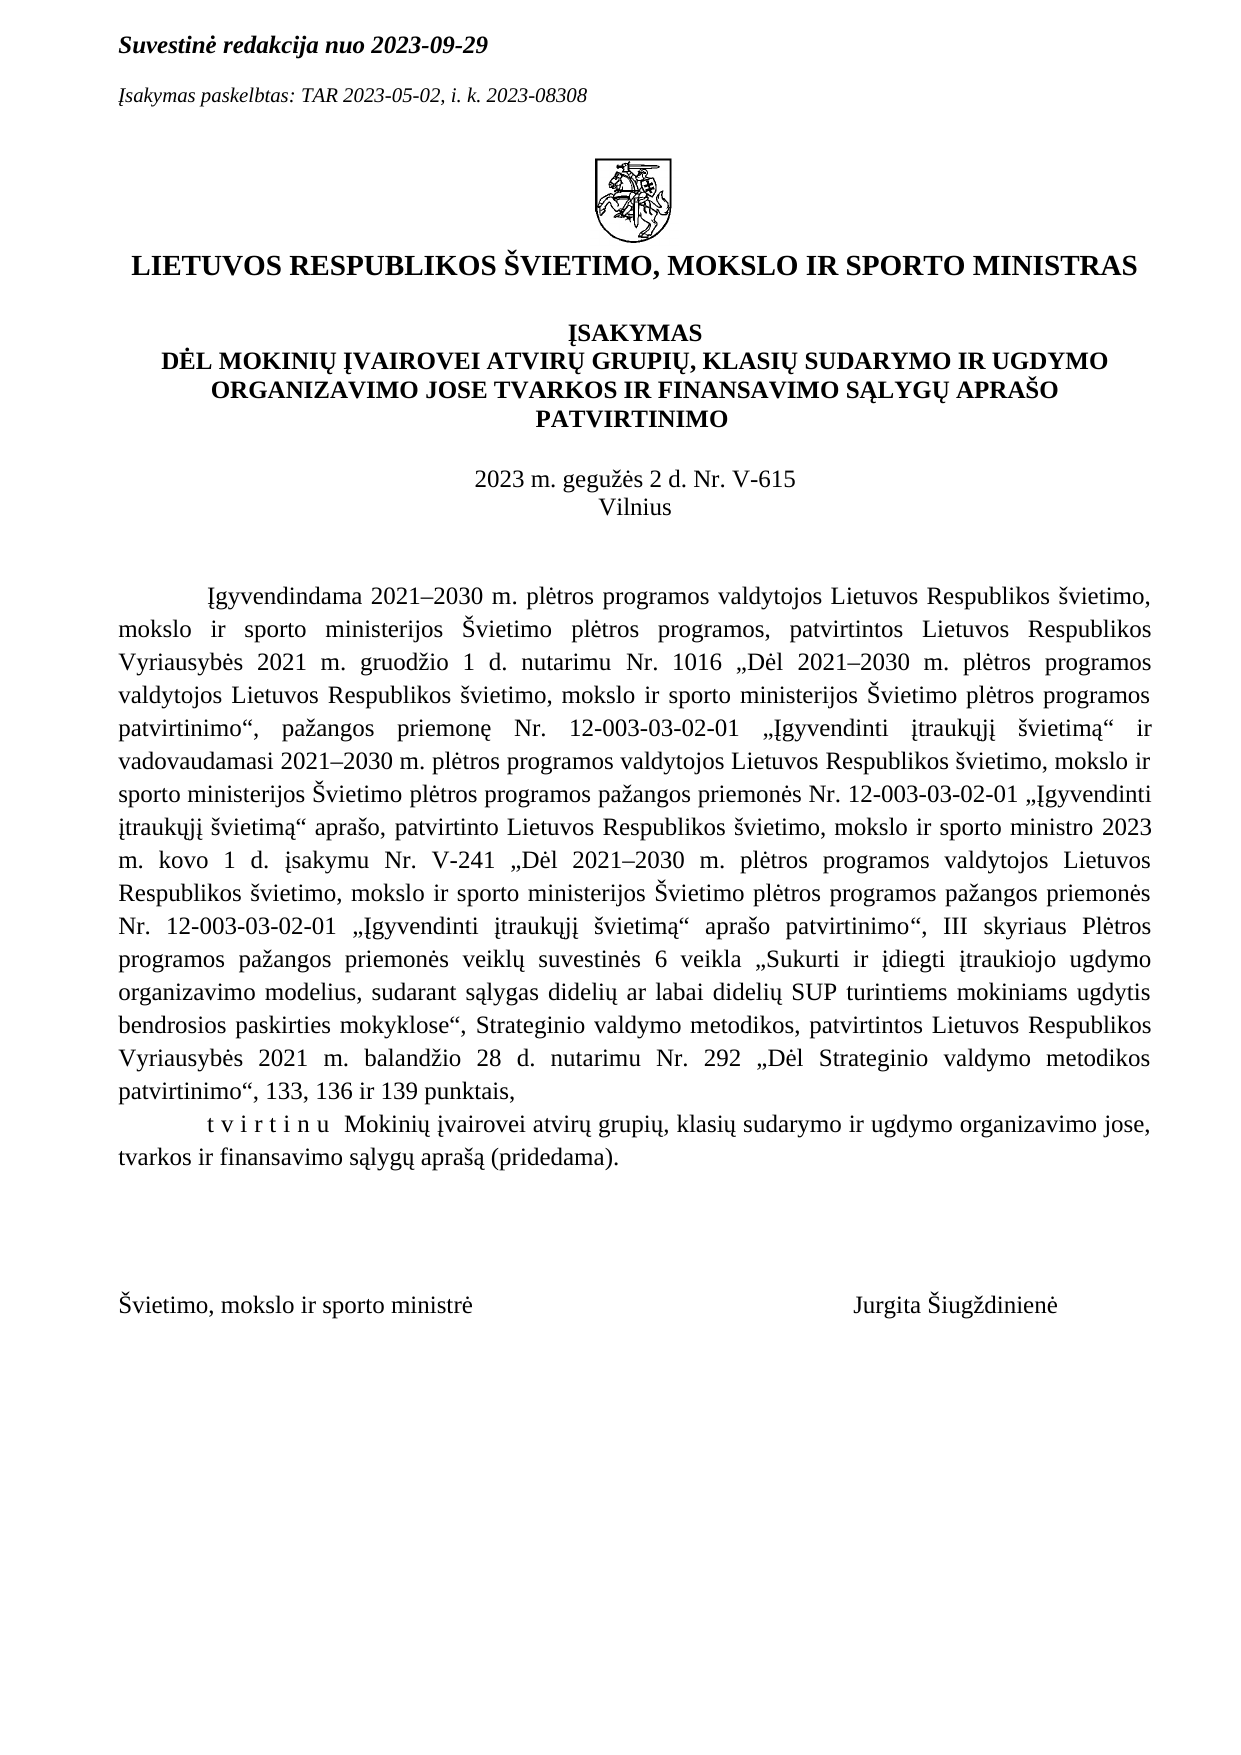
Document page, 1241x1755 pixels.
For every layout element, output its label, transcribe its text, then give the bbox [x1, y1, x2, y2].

text Įgyvendindama 2021–2030 m. plėtros programos valdytojos Lietuvos Respublikos švietimo, mokslo ir sporto ministerijos Švietimo plėtros programos, patvirtintos Lietuvos Respublikos Vyriausybės 2021 m. gruodžio 1 d. nutarimu Nr. 1016 „Dėl 2021–2030 m. plėtros programos valdytojos Lietuvos Respublikos švietimo, mokslo ir sporto ministerijos Švietimo plėtros programos patvirtinimo“, pažangos priemonę Nr. 12-003-03-02-01 „Įgyvendinti įtraukųjį švietimą“ ir vadovaudamasi 2021–2030 m. plėtros programos valdytojos Lietuvos Respublikos švietimo, mokslo ir sporto ministerijos Švietimo plėtros programos pažangos priemonės Nr. 12-003-03-02-01 „Įgyvendinti įtraukųjį švietimą“ aprašo, patvirtinto Lietuvos Respublikos švietimo, mokslo ir sporto ministro 2023 m. kovo 1 d. įsakymu Nr. V-241 „Dėl 2021–2030 m. plėtros programos valdytojos Lietuvos Respublikos švietimo, mokslo ir sporto ministerijos Švietimo plėtros programos pažangos priemonės Nr. 12-003-03-02-01 „Įgyvendinti įtraukųjį švietimą“ aprašo patvirtinimo“, III skyriaus Plėtros programos pažangos priemonės veiklų suvestinės 6 veikla „Sukurti ir įdiegti įtraukiojo ugdymo organizavimo modelius, sudarant sąlygas didelių ar labai didelių SUP turintiems mokiniams ugdytis bendrosios paskirties mokyklose“, Strateginio valdymo metodikos, patvirtintos Lietuvos Respublikos Vyriausybės 2021 m. balandžio 28 d. nutarimu Nr. 292 „Dėl Strateginio valdymo metodikos patvirtinimo“, 133, 136 ir 139 punktais, [118, 581, 1152, 1105]
text DĖL MOKINIŲ ĮVAIROVEI ATVIRŲ GRUPIŲ, KLASIŲ SUDARYMO IR UGDYMO ORGANIZAVIMO JOSE TVARKOS IR FINANSAVIMO SĄLYGŲ APRAŠO [118, 346, 1152, 404]
text 2023 m. gegužės 2 d. Nr. V-615 [118, 464, 1152, 492]
text t v i r t i n u Mokinių įvairovei atvirų grupių, klasių sudarymo ir ugdymo organizavimo jose, tvarkos ir finansavimo sąlygų aprašą (pridedama). [118, 1109, 1152, 1171]
text Vilnius [118, 492, 1152, 521]
text Įsakymas paskelbtas: TAR 2023-05-02, i. k. 2023-08308 [118, 83, 1152, 107]
text ĮSAKYMAS [118, 318, 1152, 346]
text Švietimo, mokslo ir sporto ministrė Jurgita Šiugždinienė [118, 1291, 1152, 1319]
text PATVIRTINIMO [118, 404, 1152, 433]
text Suvestinė redakcija nuo 2023-09-29 [118, 30, 1152, 59]
text LIETUVOS RESPUBLIKOS ŠVIETIMO, MOKSLO IR SPORTO MINISTRAS [118, 248, 1152, 282]
